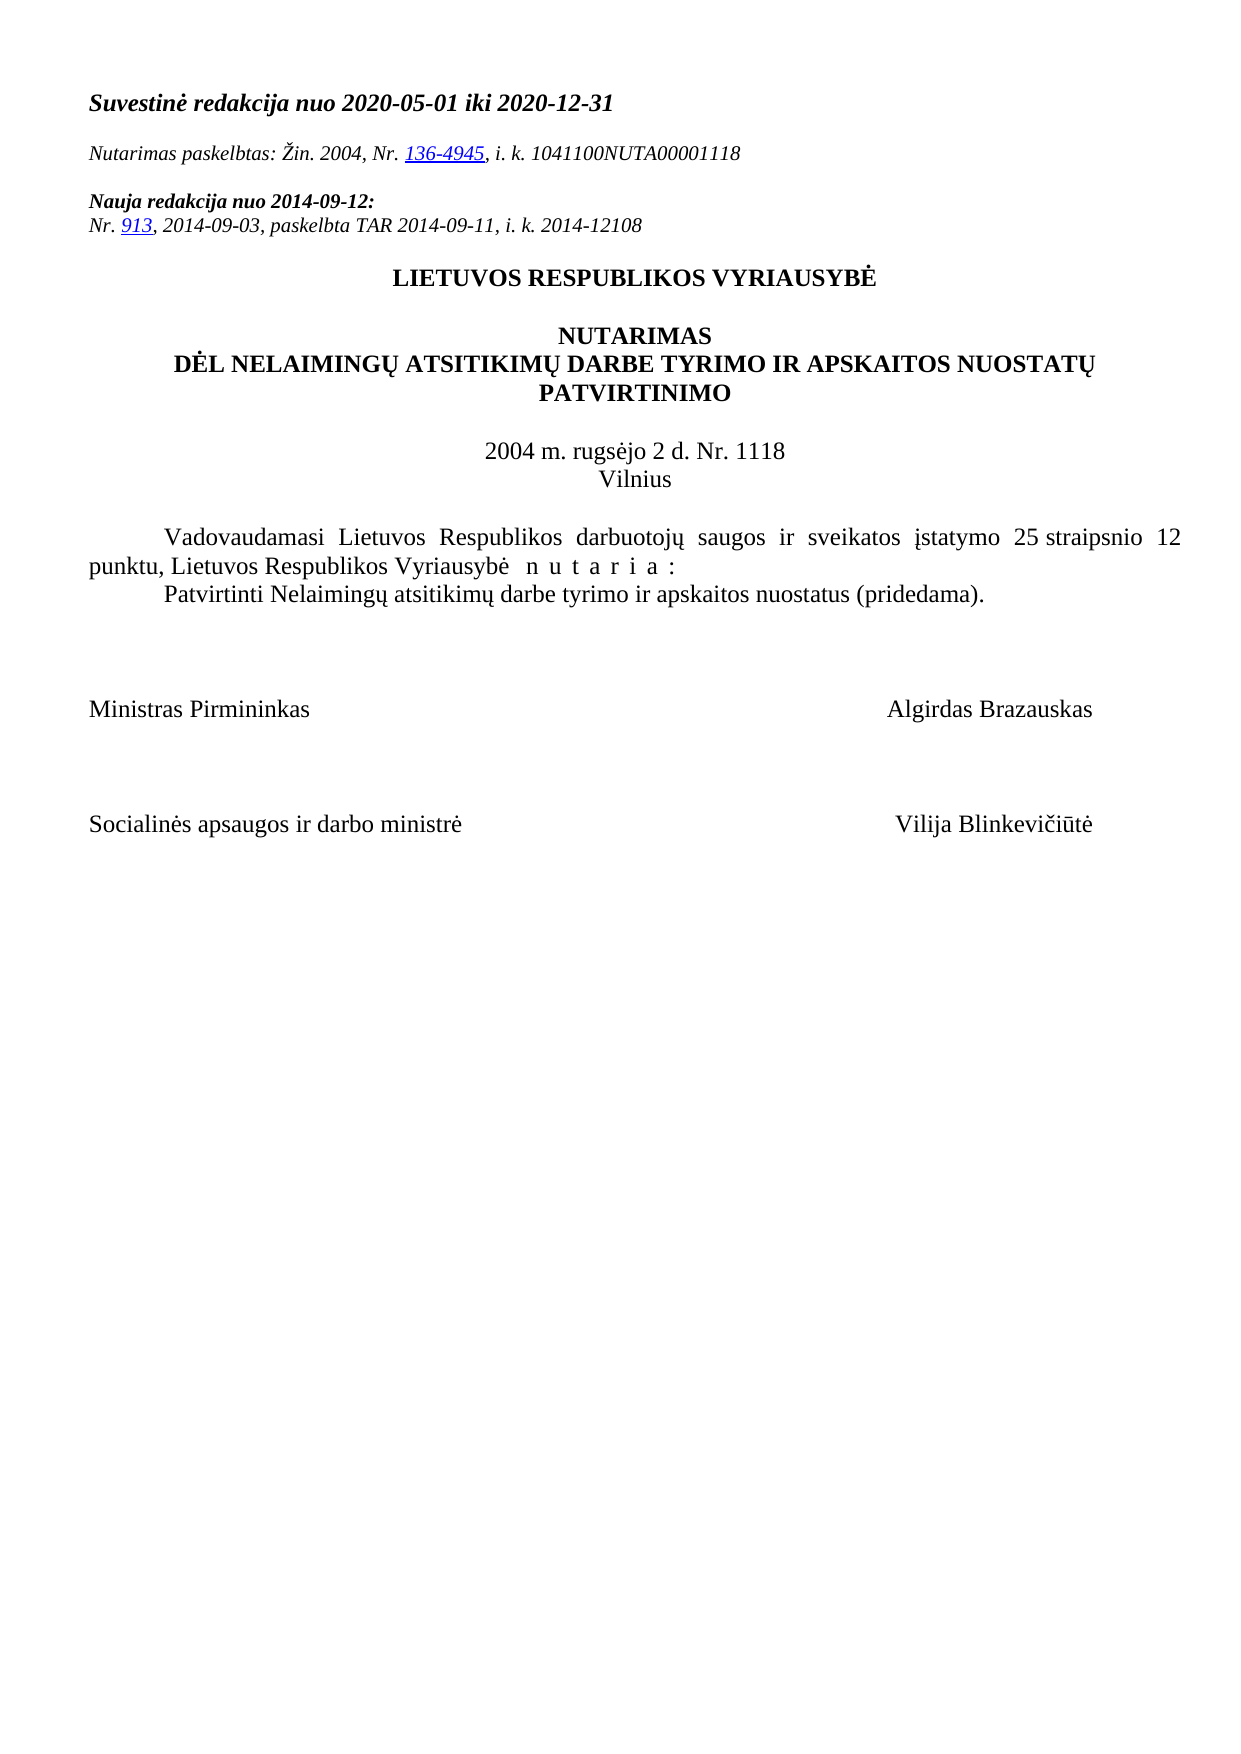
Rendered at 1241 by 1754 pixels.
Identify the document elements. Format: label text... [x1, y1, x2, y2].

text Nr. 913, 2014-09-03, paskelbta TAR 2014-09-11, i. k. 2014-12108 [89, 213, 1181, 237]
text Ministras Pirmininkas Algirdas Brazauskas [89, 694, 1181, 723]
text Suvestinė redakcija nuo 2020-05-01 iki 2020-12-31 [89, 88, 1181, 117]
text DĖL NELAIMINGŲ ATSITIKIMŲ DARBE TYRIMO IR APSKAITOS NUOSTATŲ PATVIRTINIMO [89, 349, 1181, 407]
text Socialinės apsaugos ir darbo ministrė Vilija Blinkevičiūtė [89, 809, 1181, 838]
text Nauja redakcija nuo 2014-09-12: [89, 189, 1181, 213]
text Vadovaudamasi Lietuvos Respublikos darbuotojų saugos ir sveikatos įstatymo 25 straipsnio 12 punktu, Lietuvos Respublikos Vyriausybė nutaria: [89, 522, 1181, 579]
text LIETUVOS RESPUBLIKOS VYRIAUSYBĖ [89, 263, 1181, 292]
text Vilnius [89, 464, 1181, 493]
text 2004 m. rugsėjo 2 d. Nr. 1118 [89, 436, 1181, 464]
text Nutarimas paskelbtas: Žin. 2004, Nr. 136-4945, i. k. 1041100NUTA00001118 [89, 141, 1181, 165]
text Patvirtinti Nelaimingų atsitikimų darbe tyrimo ir apskaitos nuostatus (pridedama). [89, 579, 1181, 608]
text NUTARIMAS [89, 321, 1181, 349]
